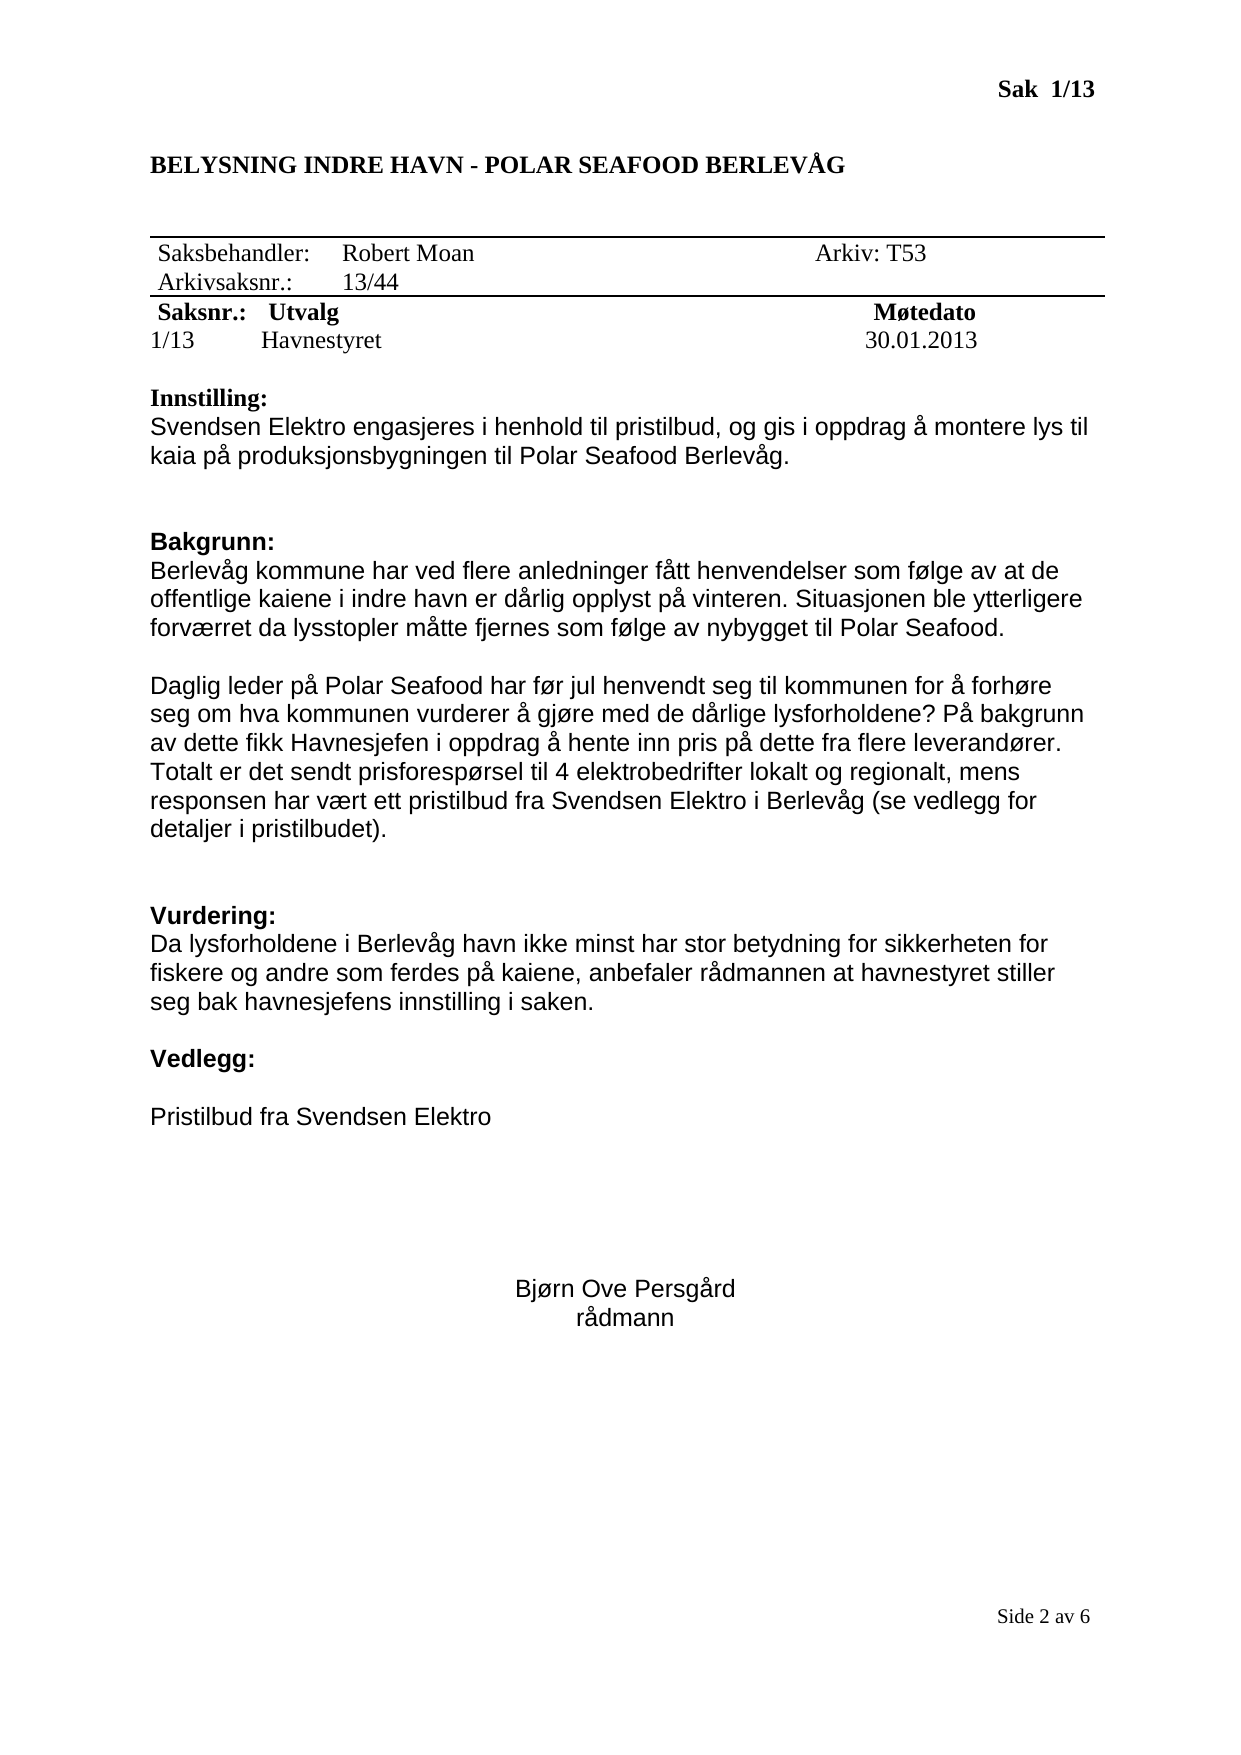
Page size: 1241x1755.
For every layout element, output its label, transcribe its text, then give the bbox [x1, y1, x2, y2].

text 1/13 Havnestyret 30.01.2013 [150, 326, 1100, 354]
text BELYSNING INDRE HAVN - POLAR SEAFOOD BERLEVÅG [150, 150, 1100, 179]
text rådmann [150, 1303, 1100, 1332]
text Innstilling: [150, 383, 1100, 412]
text Da lysforholdene i Berlevåg havn ikke minst har stor betydning for sikkerheten for fiskere og andre som ferdes på kaiene, anbefaler rådmannen at havnestyret stiller seg bak havnesjefens innstilling i saken. [150, 929, 1100, 1016]
text Pristilbud fra Svendsen Elektro [150, 1102, 1100, 1131]
text Vedlegg: [150, 1044, 1100, 1073]
table_header [1105, 236, 1115, 267]
table_header Arkiv: T53 [808, 238, 1104, 267]
table_cell [808, 267, 1104, 295]
text Bakgrunn: [150, 527, 1100, 556]
table_header Saksbehandler: [150, 238, 334, 267]
table_cell 13/44 [335, 267, 576, 295]
text Vurdering: [150, 901, 1100, 929]
table_cell Arkivsaksnr.: [150, 267, 334, 295]
text Daglig leder på Polar Seafood har før jul henvendt seg til kommunen for å forhøre seg om hva kommunen vurderer å gjøre med de dårlige lysforholdene? På bakgrunn av dette fikk Havnesjefen i oppdrag å hente inn pris på dette fra flere leverandører. Totalt er det sendt prisforespørsel til 4 elektrobedrifter lokalt og regionalt, mens responsen har vært ett pristilbud fra Svendsen Elektro i Berlevåg (se vedlegg for detaljer i pristilbudet). [150, 671, 1100, 843]
table_cell [1105, 267, 1115, 295]
text Berlevåg kommune har ved flere anledninger fått henvendelser som følge av at de offentlige kaiene i indre havn er dårlig opplyst på vinteren. Situasjonen ble ytterligere forværret da lysstopler måtte fjernes som følge av nybygget til Polar Seafood. [150, 556, 1100, 642]
table_header Robert Moan [335, 238, 807, 267]
table_cell Saksnr.: [150, 297, 261, 326]
table_cell Møtedato [866, 295, 1115, 326]
text Svendsen Elektro engasjeres i henhold til pristilbud, og gis i oppdrag å montere lys til kaia på produksjonsbygningen til Polar Seafood Berlevåg. [150, 412, 1100, 469]
text Bjørn Ove Persgård [150, 1274, 1100, 1303]
table_cell [576, 267, 807, 295]
table_cell Utvalg [261, 297, 866, 326]
